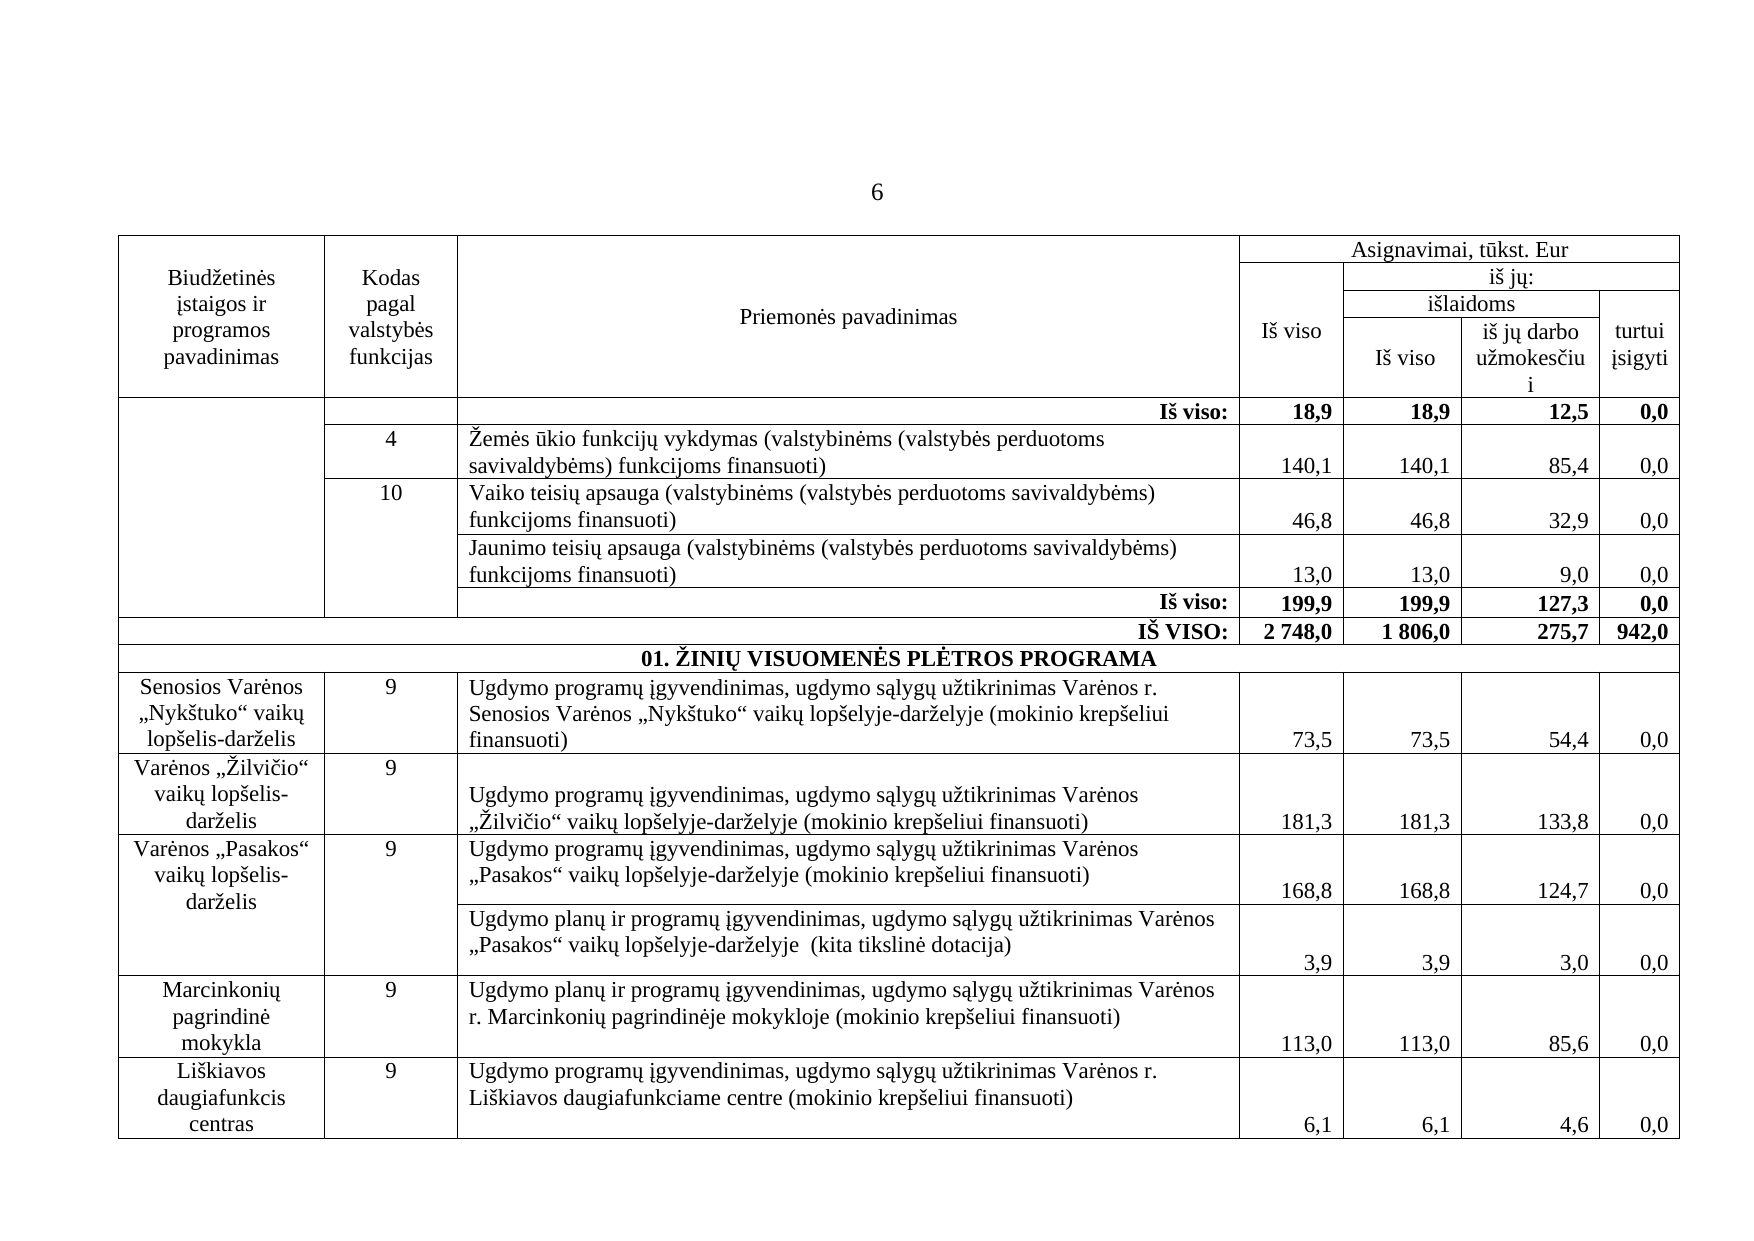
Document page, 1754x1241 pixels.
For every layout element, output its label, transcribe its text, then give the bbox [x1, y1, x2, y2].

table_cell 9,0 [1462, 535, 1599, 587]
table_cell 32,9 [1462, 479, 1599, 533]
table_cell 9 [325, 835, 457, 975]
table_cell 46,8 [1240, 479, 1343, 533]
table_cell Liškiavos daugiafunkcis centras [119, 1058, 324, 1138]
table_cell 3,9 [1240, 905, 1343, 975]
table_cell 0,0 [1600, 398, 1679, 424]
table_cell 113,0 [1240, 976, 1343, 1057]
table_cell 4,6 [1462, 1058, 1599, 1138]
table_cell 54,4 [1462, 673, 1599, 753]
table_cell Ugdymo programų įgyvendinimas, ugdymo sąlygų užtikrinimas Varėnos „Pasakos“ vaikų lopšelyje-darželyje (mokinio krepšeliui finansuoti) [458, 835, 1239, 903]
table_cell Vaiko teisių apsauga (valstybinėms (valstybės perduotoms savivaldybėms) funkcijoms finansuoti) [458, 479, 1239, 533]
table_cell 4 [325, 425, 457, 478]
table_cell 13,0 [1240, 535, 1343, 587]
table_cell 18,9 [1240, 398, 1343, 424]
table_cell Marcinkonių pagrindinė mokykla [119, 976, 324, 1057]
table_header Kodas pagal valstybės funkcijas [325, 236, 457, 397]
table_cell 73,5 [1240, 673, 1343, 753]
table_cell IŠ VISO: [119, 618, 1239, 644]
table_cell 0,0 [1600, 976, 1679, 1057]
table_cell 140,1 [1240, 425, 1343, 478]
table_cell [119, 398, 324, 424]
table_cell 199,9 [1240, 588, 1343, 617]
table_cell [119, 424, 324, 478]
table_cell [119, 478, 324, 533]
table_cell 3,0 [1462, 905, 1599, 975]
table_cell 18,9 [1344, 398, 1461, 424]
table_cell 9 [325, 976, 457, 1057]
table_header Asignavimai, tūkst. Eur [1240, 236, 1679, 262]
table_cell 13,0 [1344, 535, 1461, 587]
table_cell 181,3 [1344, 754, 1461, 834]
table_cell turtui įsigyti [1600, 291, 1679, 397]
table_cell 0,0 [1600, 479, 1679, 533]
table_cell Iš viso [1344, 318, 1461, 397]
table_cell 10 [325, 479, 457, 617]
table_cell 0,0 [1600, 588, 1679, 617]
table_cell 6,1 [1344, 1058, 1461, 1138]
table_cell 1 806,0 [1344, 618, 1461, 644]
table_cell 6,1 [1240, 1058, 1343, 1138]
table_cell 2 748,0 [1240, 618, 1343, 644]
table_cell 0,0 [1600, 754, 1679, 834]
table_cell Ugdymo programų įgyvendinimas, ugdymo sąlygų užtikrinimas Varėnos r. Senosios Varėnos „Nykštuko“ vaikų lopšelyje-darželyje (mokinio krepšeliui finansuoti) [458, 673, 1239, 753]
table_cell 85,4 [1462, 425, 1599, 478]
table_cell 0,0 [1600, 1058, 1679, 1138]
table_cell Ugdymo planų ir programų įgyvendinimas, ugdymo sąlygų užtikrinimas Varėnos r. Marcinkonių pagrindinėje mokykloje (mokinio krepšeliui finansuoti) [458, 976, 1239, 1057]
table_cell [119, 587, 324, 617]
table_cell [119, 534, 324, 587]
table_cell Jaunimo teisių apsauga (valstybinėms (valstybės perduotoms savivaldybėms) funkcijoms finansuoti) [458, 535, 1239, 587]
table_cell Varėnos „Pasakos“ vaikų lopšelis-darželis [119, 835, 324, 975]
table_cell Senosios Varėnos „Nykštuko“ vaikų lopšelis-darželis [119, 673, 324, 753]
table_cell Ugdymo programų įgyvendinimas, ugdymo sąlygų užtikrinimas Varėnos r. Liškiavos daugiafunkciame centre (mokinio krepšeliui finansuoti) [458, 1058, 1239, 1138]
table_cell 133,8 [1462, 754, 1599, 834]
table_cell 12,5 [1462, 398, 1599, 424]
table_cell 275,7 [1462, 618, 1599, 644]
table_cell 9 [325, 754, 457, 834]
table_cell Ugdymo planų ir programų įgyvendinimas, ugdymo sąlygų užtikrinimas Varėnos „Pasakos“ vaikų lopšelyje-darželyje (kita tikslinė dotacija) [458, 905, 1239, 975]
table_cell išlaidoms [1344, 291, 1599, 317]
table_cell 127,3 [1462, 588, 1599, 617]
table_cell 942,0 [1600, 618, 1679, 644]
table_cell iš jų: [1344, 263, 1679, 289]
table_cell 0,0 [1600, 835, 1679, 903]
table_cell Žemės ūkio funkcijų vykdymas (valstybinėms (valstybės perduotoms savivaldybėms) funkcijoms finansuoti) [458, 425, 1239, 478]
table_cell 140,1 [1344, 425, 1461, 478]
table_cell [325, 398, 457, 424]
table_cell Ugdymo programų įgyvendinimas, ugdymo sąlygų užtikrinimas Varėnos „Žilvičio“ vaikų lopšelyje-darželyje (mokinio krepšeliui finansuoti) [458, 754, 1239, 834]
table_cell 3,9 [1344, 905, 1461, 975]
table_cell 9 [325, 673, 457, 753]
table_cell 46,8 [1344, 479, 1461, 533]
table_cell Iš viso: [458, 398, 1239, 424]
table_cell iš jų darbo užmokesčiui [1462, 318, 1599, 397]
table_cell 0,0 [1600, 905, 1679, 975]
table_cell 199,9 [1344, 588, 1461, 617]
table_cell 113,0 [1344, 976, 1461, 1057]
table_cell 124,7 [1462, 835, 1599, 903]
table_cell 01. ŽINIŲ VISUOMENĖS PLĖTROS PROGRAMA [119, 645, 1679, 672]
table_cell 0,0 [1600, 535, 1679, 587]
table_cell 85,6 [1462, 976, 1599, 1057]
table_header Priemonės pavadinimas [458, 236, 1239, 397]
table_cell 0,0 [1600, 425, 1679, 478]
table_cell Varėnos „Žilvičio“ vaikų lopšelis-darželis [119, 754, 324, 834]
table_cell 168,8 [1240, 835, 1343, 903]
table_cell 9 [325, 1058, 457, 1138]
table_cell Iš viso [1240, 263, 1343, 397]
table_cell 0,0 [1600, 673, 1679, 753]
table_cell 73,5 [1344, 673, 1461, 753]
table_header Biudžetinės įstaigos ir programos pavadinimas [119, 236, 324, 397]
table_cell 168,8 [1344, 835, 1461, 903]
table_cell 181,3 [1240, 754, 1343, 834]
table_cell Iš viso: [458, 588, 1239, 617]
